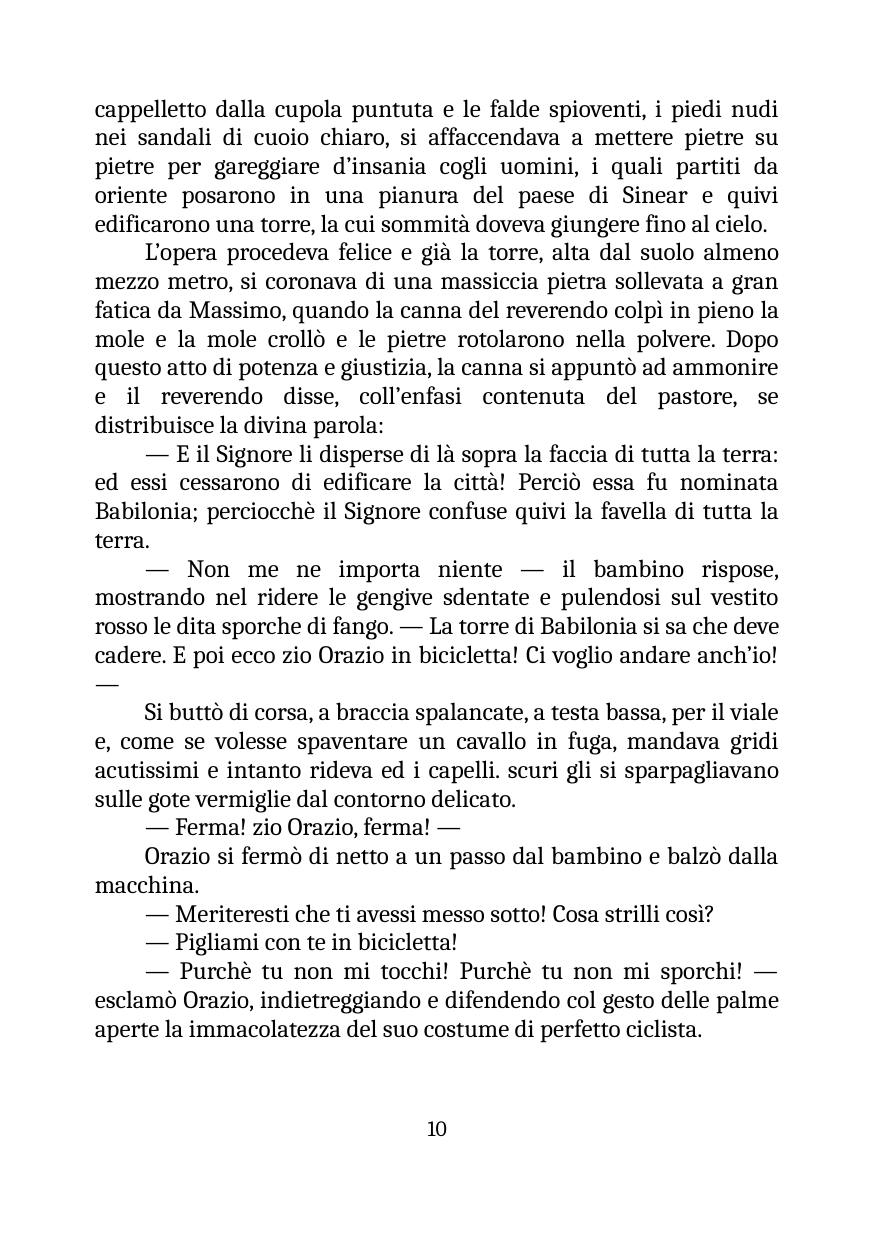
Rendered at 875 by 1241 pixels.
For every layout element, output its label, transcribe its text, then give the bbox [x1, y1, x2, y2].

text L’opera procedeva felice e già la torre, alta dal suolo almeno mezzo metro, si coronava di una massiccia pietra sollevata a gran fatica da Massimo, quando la canna del reverendo colpì in pieno la mole e la mole crollò e le pietre rotolarono nella polvere. Dopo questo atto di potenza e giustizia, la canna si appuntò ad ammonire e il reverendo disse, coll’enfasi contenuta del pastore, se distribuisce la divina parola: [94, 238, 779, 439]
text — E il Signore li disperse di là sopra la faccia di tutta la terra: ed essi cessarono di edificare la città! Perciò essa fu nominata Babilonia; perciocchè il Signore confuse quivi la favella di tutta la terra. [94, 439, 779, 554]
text — Non me ne importa niente — il bambino rispose, mostrando nel ridere le gengive sdentate e pulendosi sul vestito rosso le dita sporche di fango. — La torre di Babilonia si sa che deve cadere. E poi ecco zio Orazio in bicicletta! Ci voglio andare anch’io! — [94, 554, 779, 698]
text cappelletto dalla cupola puntuta e le falde spioventi, i piedi nudi nei sandali di cuoio chiaro, si affaccendava a mettere pietre su pietre per gareggiare d’insania cogli uomini, i quali partiti da oriente posarono in una pianura del paese di Sinear e quivi edificarono una torre, la cui sommità doveva giungere fino al cielo. [94, 94, 779, 238]
text — Pigliami con te in bicicletta! [94, 928, 779, 957]
text Orazio si fermò di netto a un passo dal bambino e balzò dalla macchina. [94, 842, 779, 899]
text — Purchè tu non mi tocchi! Purchè tu non mi sporchi! — esclamò Orazio, indietreggiando e difendendo col gesto delle palme aperte la immacolatezza del suo costume di perfetto ciclista. [94, 957, 779, 1043]
text — Meriteresti che ti avessi messo sotto! Cosa strilli così? [94, 899, 779, 928]
text — Ferma! zio Orazio, ferma! — [94, 813, 779, 842]
text Si buttò di corsa, a braccia spalancate, a testa bassa, per il viale e, come se volesse spaventare un cavallo in fuga, mandava gridi acutissimi e intanto rideva ed i capelli. scuri gli si sparpagliavano sulle gote vermiglie dal contorno delicato. [94, 698, 779, 813]
